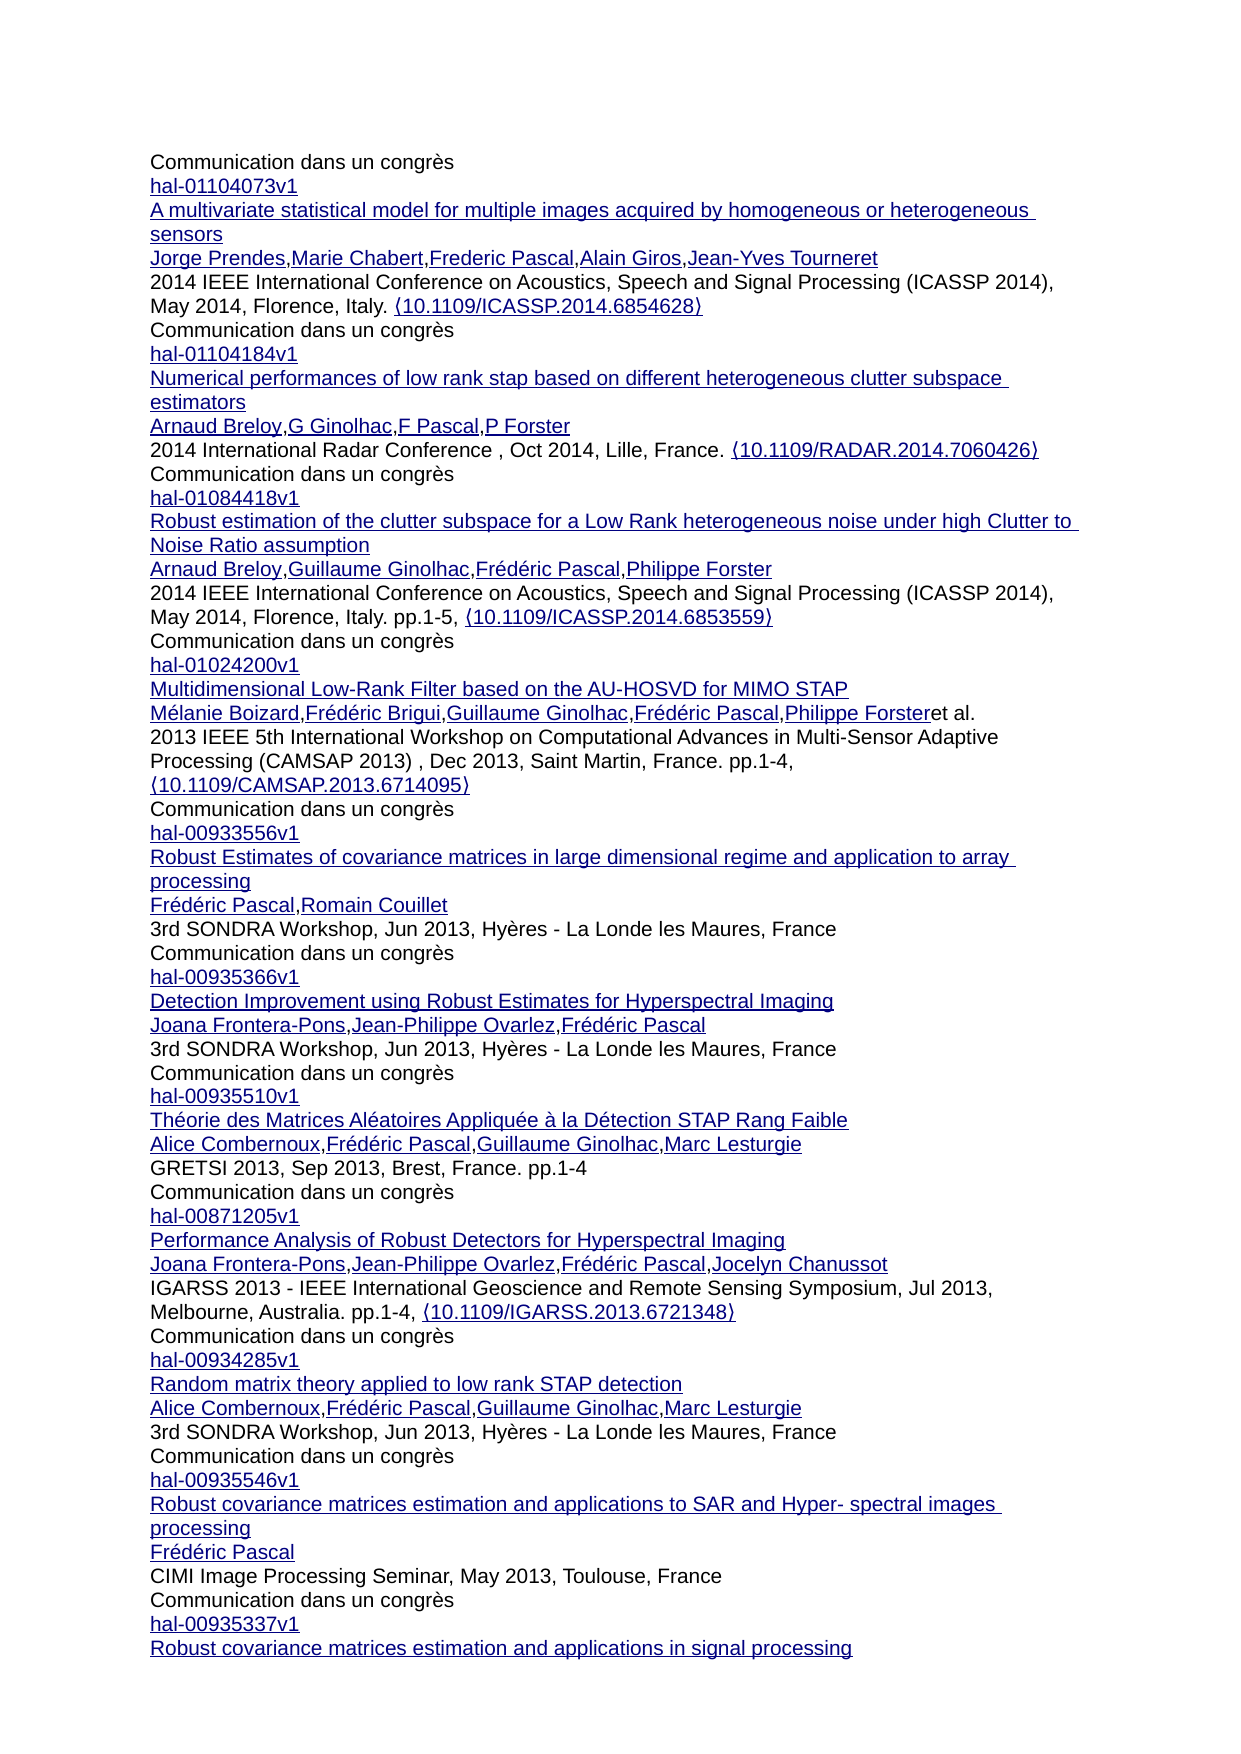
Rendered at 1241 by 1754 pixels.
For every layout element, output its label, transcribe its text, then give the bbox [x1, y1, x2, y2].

table_cell Multidimensional Low-Rank Filter based on the AU-HOSVD for MIMO STAP Mélanie Boizard,Frédéric Brigui,Guillaume Ginolhac,Frédéric Pascal,Philippe Forsteret al. 2013 IEEE 5th International Workshop on Computational Advances in Multi-Sensor Adaptive Processing (CAMSAP 2013) , Dec 2013, Saint Martin, France. pp.1-4, ⟨10.1109/CAMSAP.2013.6714095⟩ Communication dans un congrès hal-00933556v1 [150, 677, 1090, 845]
table_cell Random matrix theory applied to low rank STAP detection Alice Combernoux,Frédéric Pascal,Guillaume Ginolhac,Marc Lesturgie 3rd SONDRA Workshop, Jun 2013, Hyères - La Londe les Maures, France Communication dans un congrès hal-00935546v1 [150, 1372, 1090, 1492]
table_cell Communication dans un congrès hal-01104073v1 [150, 150, 1090, 198]
table_cell Performance Analysis of Robust Detectors for Hyperspectral Imaging Joana Frontera-Pons,Jean-Philippe Ovarlez,Frédéric Pascal,Jocelyn Chanussot IGARSS 2013 - IEEE International Geoscience and Remote Sensing Symposium, Jul 2013, Melbourne, Australia. pp.1-4, ⟨10.1109/IGARSS.2013.6721348⟩ Communication dans un congrès hal-00934285v1 [150, 1228, 1090, 1372]
table_cell Robust covariance matrices estimation and applications in signal processing [150, 1635, 1090, 1659]
table_cell Numerical performances of low rank stap based on different heterogeneous clutter subspace estimators Arnaud Breloy,G Ginolhac,F Pascal,P Forster 2014 International Radar Conference , Oct 2014, Lille, France. ⟨10.1109/RADAR.2014.7060426⟩ Communication dans un congrès hal-01084418v1 [150, 366, 1090, 509]
table_cell A multivariate statistical model for multiple images acquired by homogeneous or heterogeneous sensors Jorge Prendes,Marie Chabert,Frederic Pascal,Alain Giros,Jean-Yves Tourneret 2014 IEEE International Conference on Acoustics, Speech and Signal Processing (ICASSP 2014), May 2014, Florence, Italy. ⟨10.1109/ICASSP.2014.6854628⟩ Communication dans un congrès hal-01104184v1 [150, 198, 1090, 366]
table_cell Detection Improvement using Robust Estimates for Hyperspectral Imaging Joana Frontera-Pons,Jean-Philippe Ovarlez,Frédéric Pascal 3rd SONDRA Workshop, Jun 2013, Hyères - La Londe les Maures, France Communication dans un congrès hal-00935510v1 [150, 989, 1090, 1108]
table_cell Robust Estimates of covariance matrices in large dimensional regime and application to array processing Frédéric Pascal,Romain Couillet 3rd SONDRA Workshop, Jun 2013, Hyères - La Londe les Maures, France Communication dans un congrès hal-00935366v1 [150, 845, 1090, 988]
table_cell Théorie des Matrices Aléatoires Appliquée à la Détection STAP Rang Faible Alice Combernoux,Frédéric Pascal,Guillaume Ginolhac,Marc Lesturgie GRETSI 2013, Sep 2013, Brest, France. pp.1-4 Communication dans un congrès hal-00871205v1 [150, 1108, 1090, 1228]
table_cell Robust covariance matrices estimation and applications to SAR and Hyper- spectral images processing Frédéric Pascal CIMI Image Processing Seminar, May 2013, Toulouse, France Communication dans un congrès hal-00935337v1 [150, 1492, 1090, 1635]
table_cell Robust estimation of the clutter subspace for a Low Rank heterogeneous noise under high Clutter to Noise Ratio assumption Arnaud Breloy,Guillaume Ginolhac,Frédéric Pascal,Philippe Forster 2014 IEEE International Conference on Acoustics, Speech and Signal Processing (ICASSP 2014), May 2014, Florence, Italy. pp.1-5, ⟨10.1109/ICASSP.2014.6853559⟩ Communication dans un congrès hal-01024200v1 [150, 509, 1090, 677]
